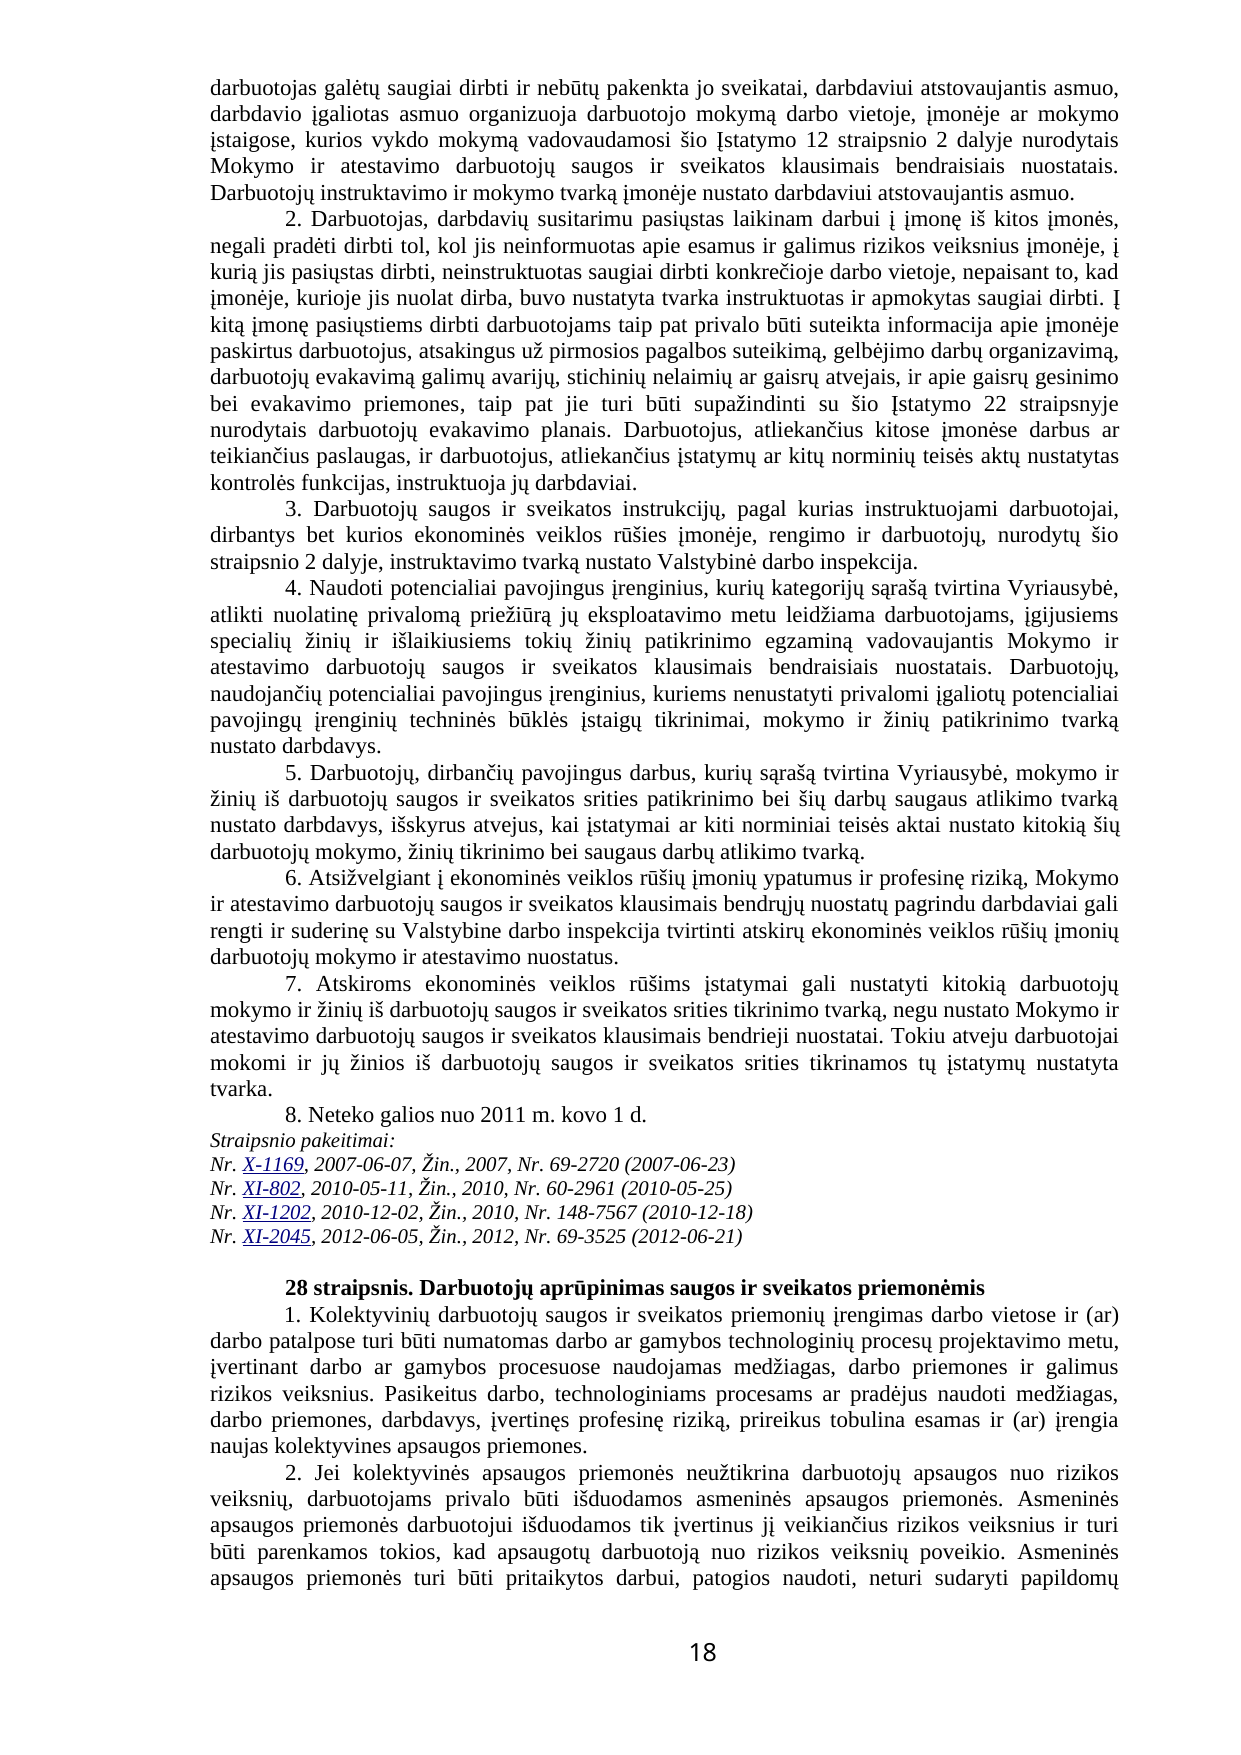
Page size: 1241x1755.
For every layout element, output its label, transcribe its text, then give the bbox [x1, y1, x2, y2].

text 3. Darbuotojų saugos ir sveikatos instrukcijų, pagal kurias instruktuojami darbuotojai, dirbantys bet kurios ekonominės veiklos rūšies įmonėje, rengimo ir darbuotojų, nurodytų šio straipsnio 2 dalyje, instruktavimo tvarką nustato Valstybinė darbo inspekcija. [210, 495, 1120, 574]
text Straipsnio pakeitimai: [210, 1128, 1120, 1152]
text darbuotojas galėtų saugiai dirbti ir nebūtų pakenkta jo sveikatai, darbdaviui atstovaujantis asmuo, darbdavio įgaliotas asmuo organizuoja darbuotojo mokymą darbo vietoje, įmonėje ar mokymo įstaigose, kurios vykdo mokymą vadovaudamosi šio Įstatymo 12 straipsnio 2 dalyje nurodytais Mokymo ir atestavimo darbuotojų saugos ir sveikatos klausimais bendraisiais nuostatais. Darbuotojų instruktavimo ir mokymo tvarką įmonėje nustato darbdaviui atstovaujantis asmuo. [210, 73, 1120, 205]
text Nr. X-1169, 2007-06-07, Žin., 2007, Nr. 69-2720 (2007-06-23) [210, 1152, 1120, 1176]
text Nr. XI-1202, 2010-12-02, Žin., 2010, Nr. 148-7567 (2010-12-18) [210, 1200, 1120, 1224]
text 5. Darbuotojų, dirbančių pavojingus darbus, kurių sąrašą tvirtina Vyriausybė, mokymo ir žinių iš darbuotojų saugos ir sveikatos srities patikrinimo bei šių darbų saugaus atlikimo tvarką nustato darbdavys, išskyrus atvejus, kai įstatymai ar kiti norminiai teisės aktai nustato kitokią šių darbuotojų mokymo, žinių tikrinimo bei saugaus darbų atlikimo tvarką. [210, 759, 1120, 864]
text Nr. XI-802, 2010-05-11, Žin., 2010, Nr. 60-2961 (2010-05-25) [210, 1176, 1120, 1200]
text Nr. XI-2045, 2012-06-05, Žin., 2012, Nr. 69-3525 (2012-06-21) [210, 1224, 1120, 1248]
text 8. Neteko galios nuo 2011 m. kovo 1 d. [210, 1101, 1120, 1128]
text 1. Kolektyvinių darbuotojų saugos ir sveikatos priemonių įrengimas darbo vietose ir (ar) darbo patalpose turi būti numatomas darbo ar gamybos technologinių procesų projektavimo metu, įvertinant darbo ar gamybos procesuose naudojamas medžiagas, darbo priemones ir galimus rizikos veiksnius. Pasikeitus darbo, technologiniams procesams ar pradėjus naudoti medžiagas, darbo priemones, darbdavys, įvertinęs profesinę riziką, prireikus tobulina esamas ir (ar) įrengia naujas kolektyvines apsaugos priemones. [210, 1301, 1120, 1459]
text 4. Naudoti potencialiai pavojingus įrenginius, kurių kategorijų sąrašą tvirtina Vyriausybė, atlikti nuolatinę privalomą priežiūrą jų eksploatavimo metu leidžiama darbuotojams, įgijusiems specialių žinių ir išlaikiusiems tokių žinių patikrinimo egzaminą vadovaujantis Mokymo ir atestavimo darbuotojų saugos ir sveikatos klausimais bendraisiais nuostatais. Darbuotojų, naudojančių potencialiai pavojingus įrenginius, kuriems nenustatyti privalomi įgaliotų potencialiai pavojingų įrenginių techninės būklės įstaigų tikrinimai, mokymo ir žinių patikrinimo tvarką nustato darbdavys. [210, 574, 1120, 759]
text 2. Jei kolektyvinės apsaugos priemonės neužtikrina darbuotojų apsaugos nuo rizikos veiksnių, darbuotojams privalo būti išduodamos asmeninės apsaugos priemonės. Asmeninės apsaugos priemonės darbuotojui išduodamos tik įvertinus jį veikiančius rizikos veiksnius ir turi būti parenkamos tokios, kad apsaugotų darbuotoją nuo rizikos veiksnių poveikio. Asmeninės apsaugos priemonės turi būti pritaikytos darbui, patogios naudoti, neturi sudaryti papildomų [210, 1459, 1120, 1591]
text 6. Atsižvelgiant į ekonominės veiklos rūšių įmonių ypatumus ir profesinę riziką, Mokymo ir atestavimo darbuotojų saugos ir sveikatos klausimais bendrųjų nuostatų pagrindu darbdaviai gali rengti ir suderinę su Valstybine darbo inspekcija tvirtinti atskirų ekonominės veiklos rūšių įmonių darbuotojų mokymo ir atestavimo nuostatus. [210, 864, 1120, 969]
text 2. Darbuotojas, darbdavių susitarimu pasiųstas laikinam darbui į įmonę iš kitos įmonės, negali pradėti dirbti tol, kol jis neinformuotas apie esamus ir galimus rizikos veiksnius įmonėje, į kurią jis pasiųstas dirbti, neinstruktuotas saugiai dirbti konkrečioje darbo vietoje, nepaisant to, kad įmonėje, kurioje jis nuolat dirba, buvo nustatyta tvarka instruktuotas ir apmokytas saugiai dirbti. Į kitą įmonę pasiųstiems dirbti darbuotojams taip pat privalo būti suteikta informacija apie įmonėje paskirtus darbuotojus, atsakingus už pirmosios pagalbos suteikimą, gelbėjimo darbų organizavimą, darbuotojų evakavimą galimų avarijų, stichinių nelaimių ar gaisrų atvejais, ir apie gaisrų gesinimo bei evakavimo priemones, taip pat jie turi būti supažindinti su šio Įstatymo 22 straipsnyje nurodytais darbuotojų evakavimo planais. Darbuotojus, atliekančius kitose įmonėse darbus ar teikiančius paslaugas, ir darbuotojus, atliekančius įstatymų ar kitų norminių teisės aktų nustatytas kontrolės funkcijas, instruktuoja jų darbdaviai. [210, 205, 1120, 495]
text 28 straipsnis. Darbuotojų aprūpinimas saugos ir sveikatos priemonėmis [210, 1274, 1120, 1301]
text 7. Atskiroms ekonominės veiklos rūšims įstatymai gali nustatyti kitokią darbuotojų mokymo ir žinių iš darbuotojų saugos ir sveikatos srities tikrinimo tvarką, negu nustato Mokymo ir atestavimo darbuotojų saugos ir sveikatos klausimais bendrieji nuostatai. Tokiu atveju darbuotojai mokomi ir jų žinios iš darbuotojų saugos ir sveikatos srities tikrinamos tų įstatymų nustatyta tvarka. [210, 969, 1120, 1101]
